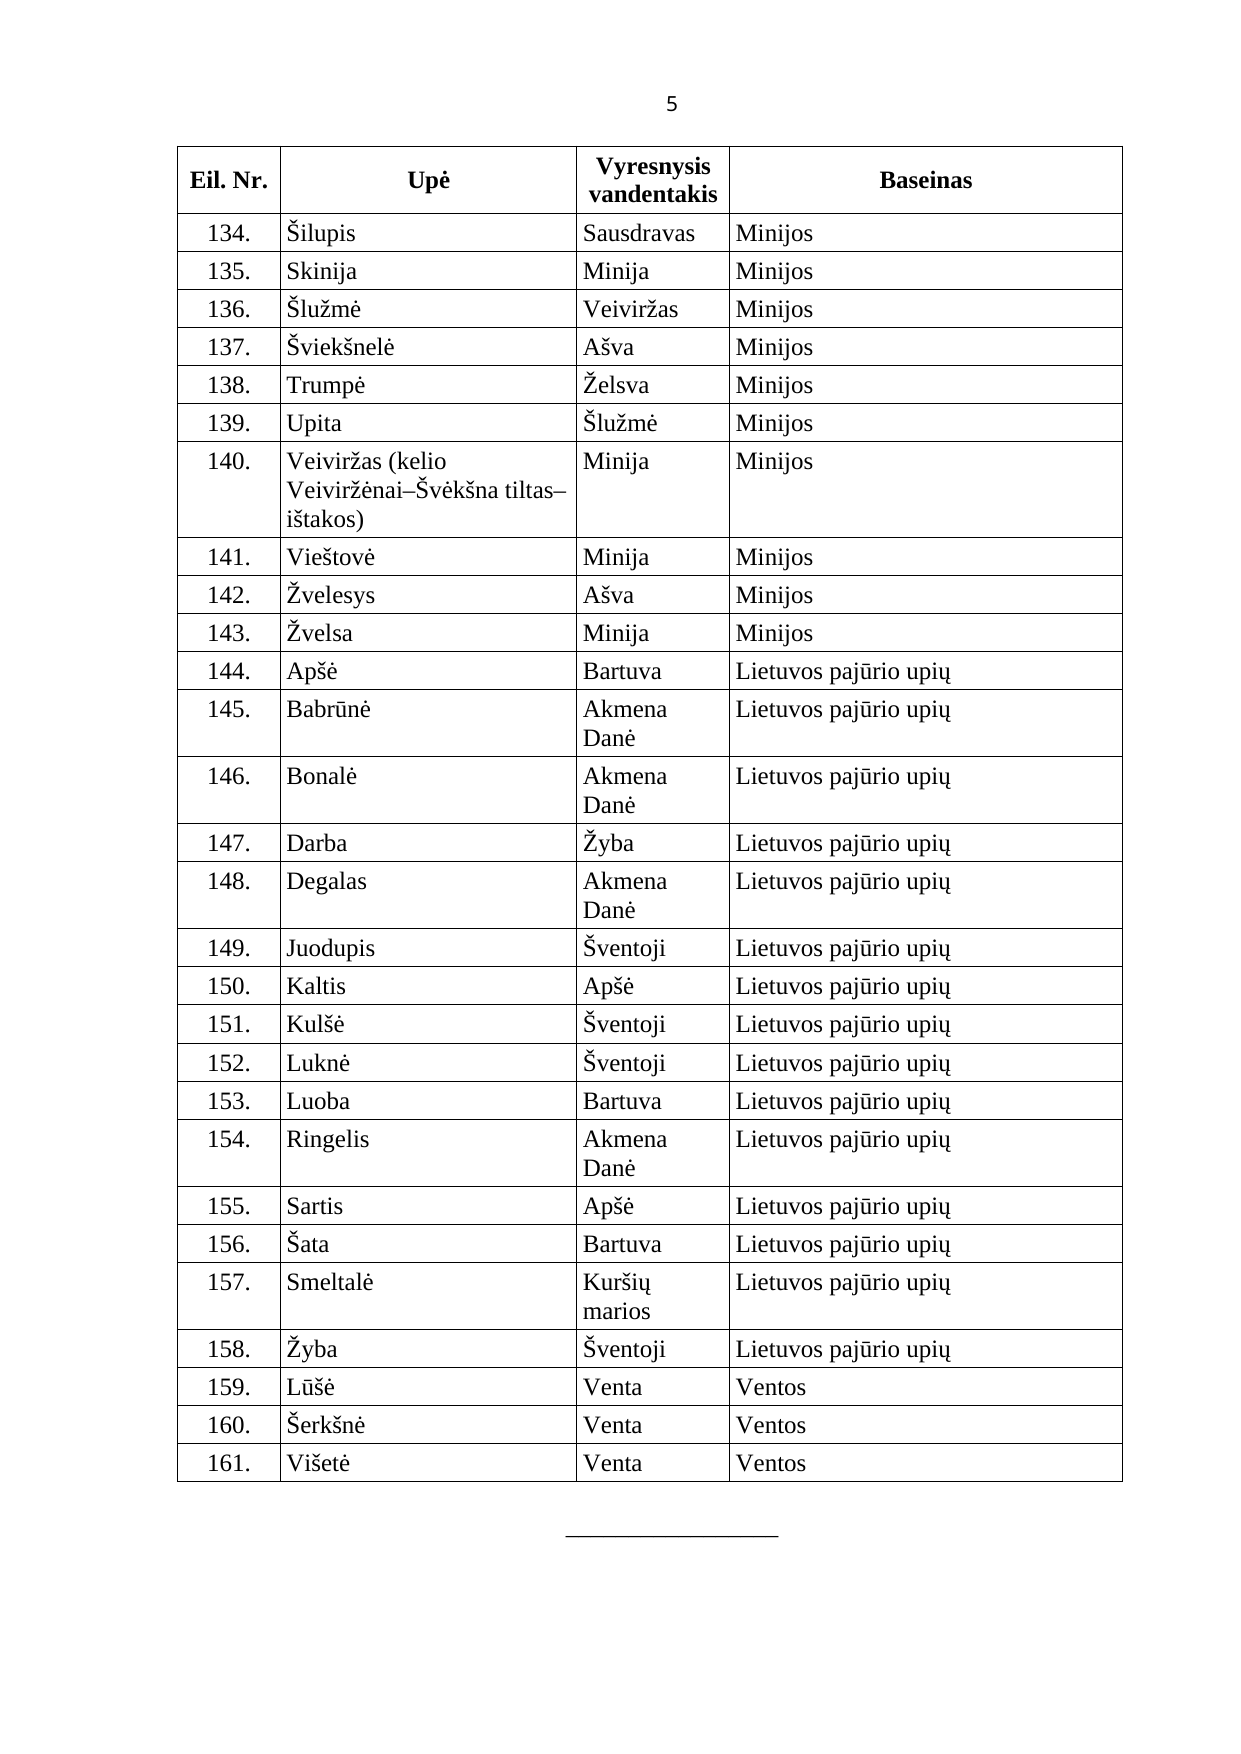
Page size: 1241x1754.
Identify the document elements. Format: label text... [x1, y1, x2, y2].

table_cell 149. [178, 929, 280, 966]
table_cell Želsva [577, 366, 729, 403]
table_cell Lietuvos pajūrio upių [730, 824, 1122, 861]
table_cell 150. [178, 967, 280, 1004]
table_cell 155. [178, 1187, 280, 1224]
table_cell Akmena Danė [577, 1120, 729, 1186]
table_cell Bartuva [577, 1082, 729, 1119]
table_cell Akmena Danė [577, 757, 729, 823]
table_cell Darba [281, 824, 576, 861]
table_cell Smeltalė [281, 1263, 576, 1329]
table_cell 152. [178, 1044, 280, 1081]
table_cell Šventoji [577, 929, 729, 966]
table_cell 154. [178, 1120, 280, 1186]
table_cell Šventoji [577, 1330, 729, 1367]
table_cell Lietuvos pajūrio upių [730, 1044, 1122, 1081]
table_cell Minijos [730, 442, 1122, 537]
table_cell 136. [178, 290, 280, 327]
table_cell Višetė [281, 1444, 576, 1481]
table_cell Upita [281, 404, 576, 441]
table_cell Lietuvos pajūrio upių [730, 862, 1122, 928]
table_cell Ventos [730, 1368, 1122, 1405]
table_cell Akmena Danė [577, 862, 729, 928]
table_cell Minijos [730, 614, 1122, 651]
table_cell 134. [178, 214, 280, 251]
table_cell 156. [178, 1225, 280, 1262]
table_cell Ventos [730, 1444, 1122, 1481]
table_cell 148. [178, 862, 280, 928]
table_cell Minija [577, 252, 729, 289]
table_cell Žyba [577, 824, 729, 861]
table_cell Minija [577, 614, 729, 651]
table_cell Ventos [730, 1406, 1122, 1443]
table_cell Minijos [730, 576, 1122, 613]
table_cell Bartuva [577, 1225, 729, 1262]
table_cell Venta [577, 1406, 729, 1443]
table_cell Minijos [730, 328, 1122, 365]
table_cell 157. [178, 1263, 280, 1329]
table_cell Žyba [281, 1330, 576, 1367]
table_cell Šata [281, 1225, 576, 1262]
text _________________ [177, 1511, 1166, 1540]
table_header Baseinas [730, 147, 1122, 212]
table_cell 146. [178, 757, 280, 823]
table_cell Minijos [730, 252, 1122, 289]
table_cell Šventoji [577, 1005, 729, 1042]
table_cell Veiviržas (kelio Veiviržėnai–Švėkšna tiltas–ištakos) [281, 442, 576, 537]
table_cell Šlužmė [281, 290, 576, 327]
table_cell 142. [178, 576, 280, 613]
table_cell Lietuvos pajūrio upių [730, 690, 1122, 756]
table_cell Ringelis [281, 1120, 576, 1186]
table_cell Apšė [577, 1187, 729, 1224]
table_cell Babrūnė [281, 690, 576, 756]
table_cell 137. [178, 328, 280, 365]
table_cell Skinija [281, 252, 576, 289]
table_cell Lietuvos pajūrio upių [730, 929, 1122, 966]
table_cell Šilupis [281, 214, 576, 251]
table_cell Apšė [577, 967, 729, 1004]
table_cell 141. [178, 538, 280, 575]
table_cell Lietuvos pajūrio upių [730, 1120, 1122, 1186]
table_cell 144. [178, 652, 280, 689]
table_cell Venta [577, 1368, 729, 1405]
table_cell Lietuvos pajūrio upių [730, 1225, 1122, 1262]
table_cell 158. [178, 1330, 280, 1367]
table_cell Minijos [730, 538, 1122, 575]
table_cell Sausdravas [577, 214, 729, 251]
table_cell Ašva [577, 328, 729, 365]
table_cell Lietuvos pajūrio upių [730, 757, 1122, 823]
table_cell Kaltis [281, 967, 576, 1004]
table_cell Minijos [730, 404, 1122, 441]
table_cell Minija [577, 442, 729, 537]
table_cell Šerkšnė [281, 1406, 576, 1443]
table_cell 135. [178, 252, 280, 289]
table_cell Minija [577, 538, 729, 575]
table_header Eil. Nr. [178, 147, 280, 212]
table_cell Lietuvos pajūrio upių [730, 1005, 1122, 1042]
table_cell 161. [178, 1444, 280, 1481]
table_cell Lietuvos pajūrio upių [730, 1082, 1122, 1119]
table_cell Minijos [730, 214, 1122, 251]
table_cell Žvelsa [281, 614, 576, 651]
table_cell Sartis [281, 1187, 576, 1224]
table_cell Lietuvos pajūrio upių [730, 1263, 1122, 1329]
table_cell 145. [178, 690, 280, 756]
table_cell Apšė [281, 652, 576, 689]
table_cell Luknė [281, 1044, 576, 1081]
table_cell Venta [577, 1444, 729, 1481]
table_cell 138. [178, 366, 280, 403]
table_cell Lūšė [281, 1368, 576, 1405]
table_cell Lietuvos pajūrio upių [730, 1330, 1122, 1367]
table_cell Lietuvos pajūrio upių [730, 967, 1122, 1004]
table_cell Bonalė [281, 757, 576, 823]
table_cell Kulšė [281, 1005, 576, 1042]
table_cell Bartuva [577, 652, 729, 689]
table_cell Minijos [730, 290, 1122, 327]
table_cell Veiviržas [577, 290, 729, 327]
table_cell Juodupis [281, 929, 576, 966]
table_cell Šlužmė [577, 404, 729, 441]
table_cell Degalas [281, 862, 576, 928]
table_cell Lietuvos pajūrio upių [730, 652, 1122, 689]
table_cell Kuršių marios [577, 1263, 729, 1329]
table_header Vyresnysis vandentakis [577, 147, 729, 212]
table_cell 151. [178, 1005, 280, 1042]
table_cell Vieštovė [281, 538, 576, 575]
table_cell 147. [178, 824, 280, 861]
table_cell 159. [178, 1368, 280, 1405]
table_cell 139. [178, 404, 280, 441]
table_cell 160. [178, 1406, 280, 1443]
table_cell Akmena Danė [577, 690, 729, 756]
table_cell Šventoji [577, 1044, 729, 1081]
table_header Upė [281, 147, 576, 212]
table_cell Ašva [577, 576, 729, 613]
table_cell 140. [178, 442, 280, 537]
table_cell 153. [178, 1082, 280, 1119]
table_cell Minijos [730, 366, 1122, 403]
table_cell Žvelesys [281, 576, 576, 613]
table_cell Luoba [281, 1082, 576, 1119]
table_cell Šviekšnelė [281, 328, 576, 365]
table_cell 143. [178, 614, 280, 651]
table_cell Trumpė [281, 366, 576, 403]
table_cell Lietuvos pajūrio upių [730, 1187, 1122, 1224]
